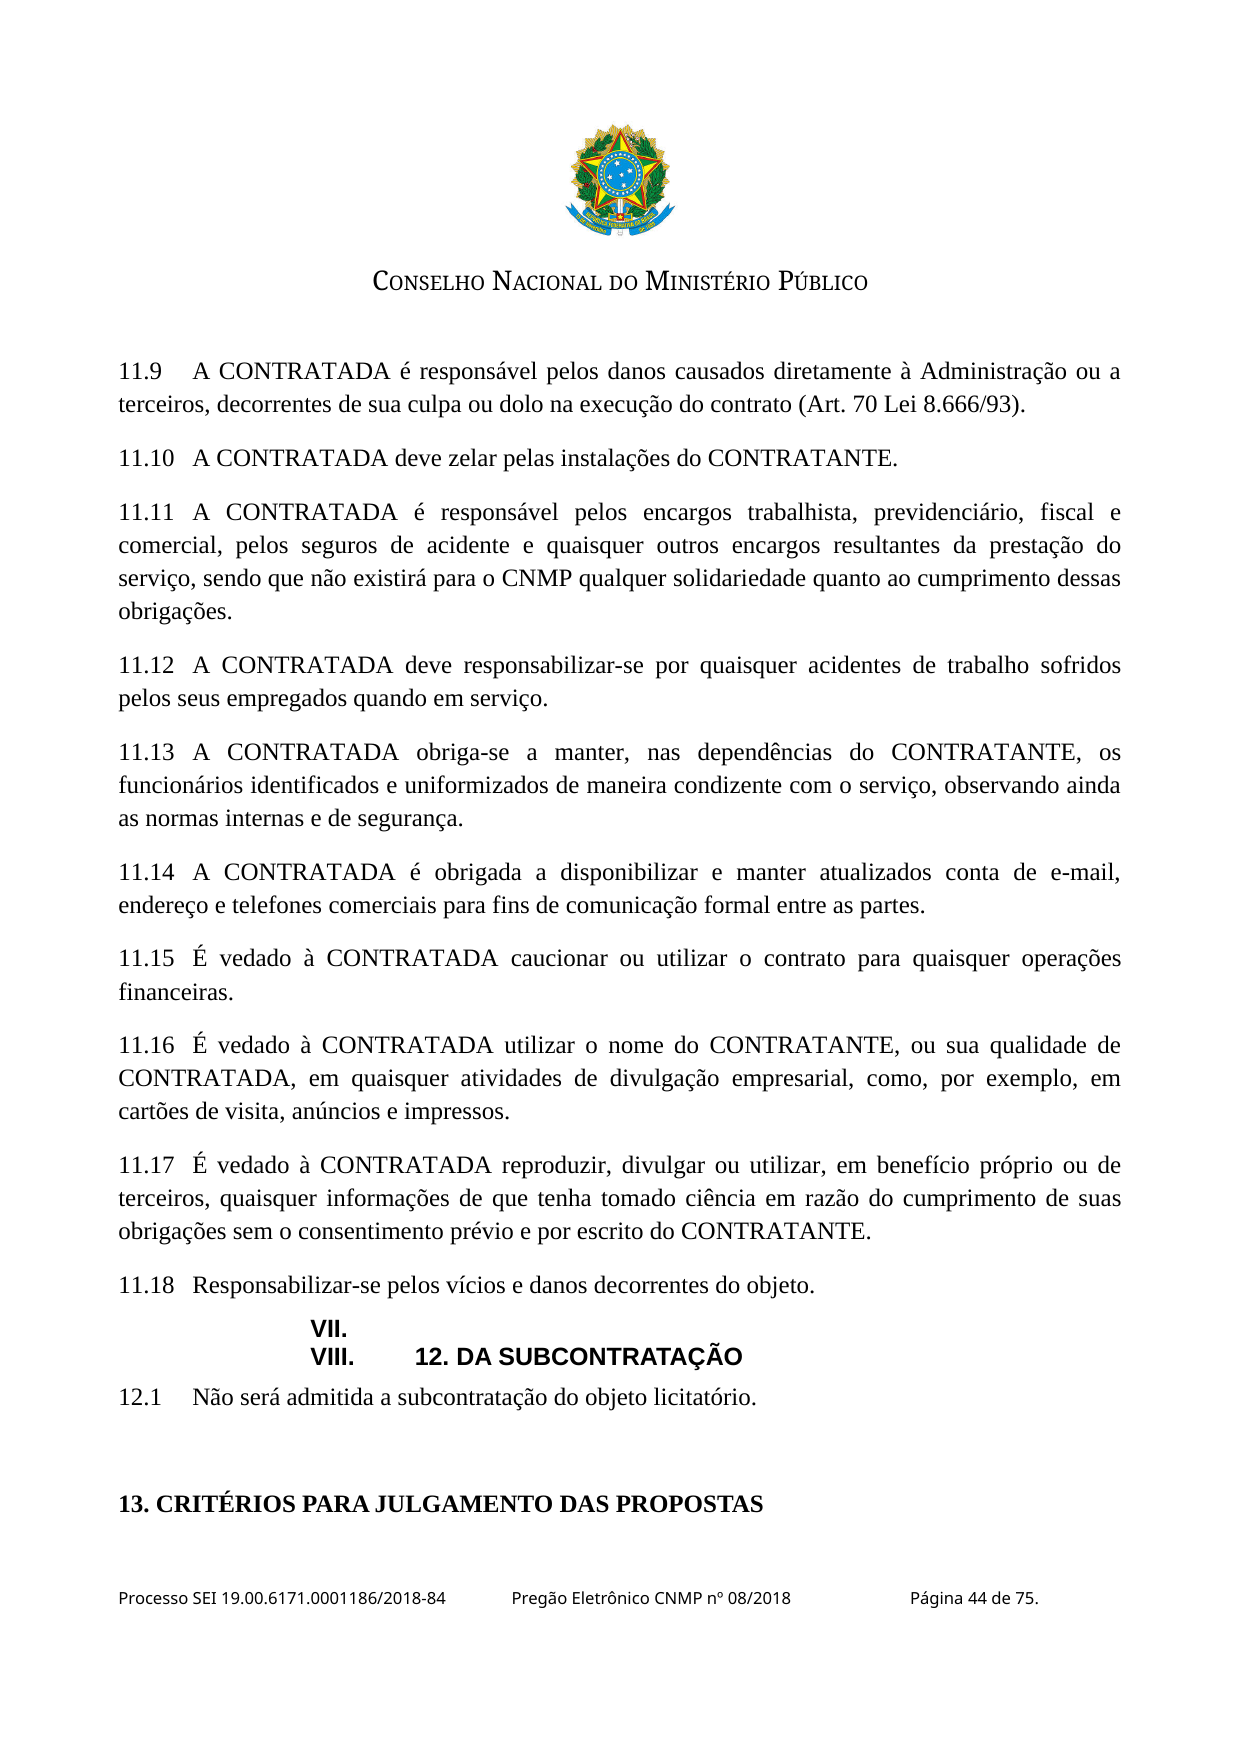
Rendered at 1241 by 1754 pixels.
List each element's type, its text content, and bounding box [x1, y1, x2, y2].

text 12.1 Não será admitida a subcontratação do objeto licitatório. [118, 1382, 1122, 1410]
text 11.14 A CONTRATADA é obrigada a disponibilizar e manter atualizados conta de e-mail, endereço e telefones comerciais para fins de comunicação formal entre as partes. [118, 857, 1122, 918]
subtitle 12. DA SUBCONTRATAÇÃO [303, 1342, 1122, 1371]
text 11.10 A CONTRATADA deve zelar pelas instalações do CONTRATANTE. [118, 443, 1122, 472]
text 11.17 É vedado à CONTRATADA reproduzir, divulgar ou utilizar, em benefício próprio ou de terceiros, quaisquer informações de que tenha tomado ciência em razão do cumprimento de suas obrigações sem o consentimento prévio e por escrito do CONTRATANTE. [118, 1150, 1122, 1245]
text 11.15 É vedado à CONTRATADA caucionar ou utilizar o contrato para quaisquer operações financeiras. [118, 943, 1122, 1005]
text 13. CRITÉRIOS PARA JULGAMENTO DAS PROPOSTAS [118, 1489, 1122, 1518]
text 11.16 É vedado à CONTRATADA utilizar o nome do CONTRATANTE, ou sua qualidade de CONTRATADA, em quaisquer atividades de divulgação empresarial, como, por exemplo, em cartões de visita, anúncios e impressos. [118, 1030, 1122, 1125]
text 11.12 A CONTRATADA deve responsabilizar-se por quaisquer acidentes de trabalho sofridos pelos seus empregados quando em serviço. [118, 650, 1122, 712]
text 11.11 A CONTRATADA é responsável pelos encargos trabalhista, previdenciário, fiscal e comercial, pelos seguros de acidente e quaisquer outros encargos resultantes da prestação do serviço, sendo que não existirá para o CNMP qualquer solidariedade quanto ao cumprimento dessas obrigações. [118, 497, 1122, 625]
text 11.18 Responsabilizar-se pelos vícios e danos decorrentes do objeto. [118, 1270, 1122, 1299]
text 11.9 A CONTRATADA é responsável pelos danos causados diretamente à Administração ou a terceiros, decorrentes de sua culpa ou dolo na execução do contrato (Art. 70 Lei 8.666/93). [118, 356, 1122, 418]
text 11.13 A CONTRATADA obriga-se a manter, nas dependências do CONTRATANTE, os funcionários identificados e uniformizados de maneira condizente com o serviço, observando ainda as normas internas e de segurança. [118, 737, 1122, 832]
